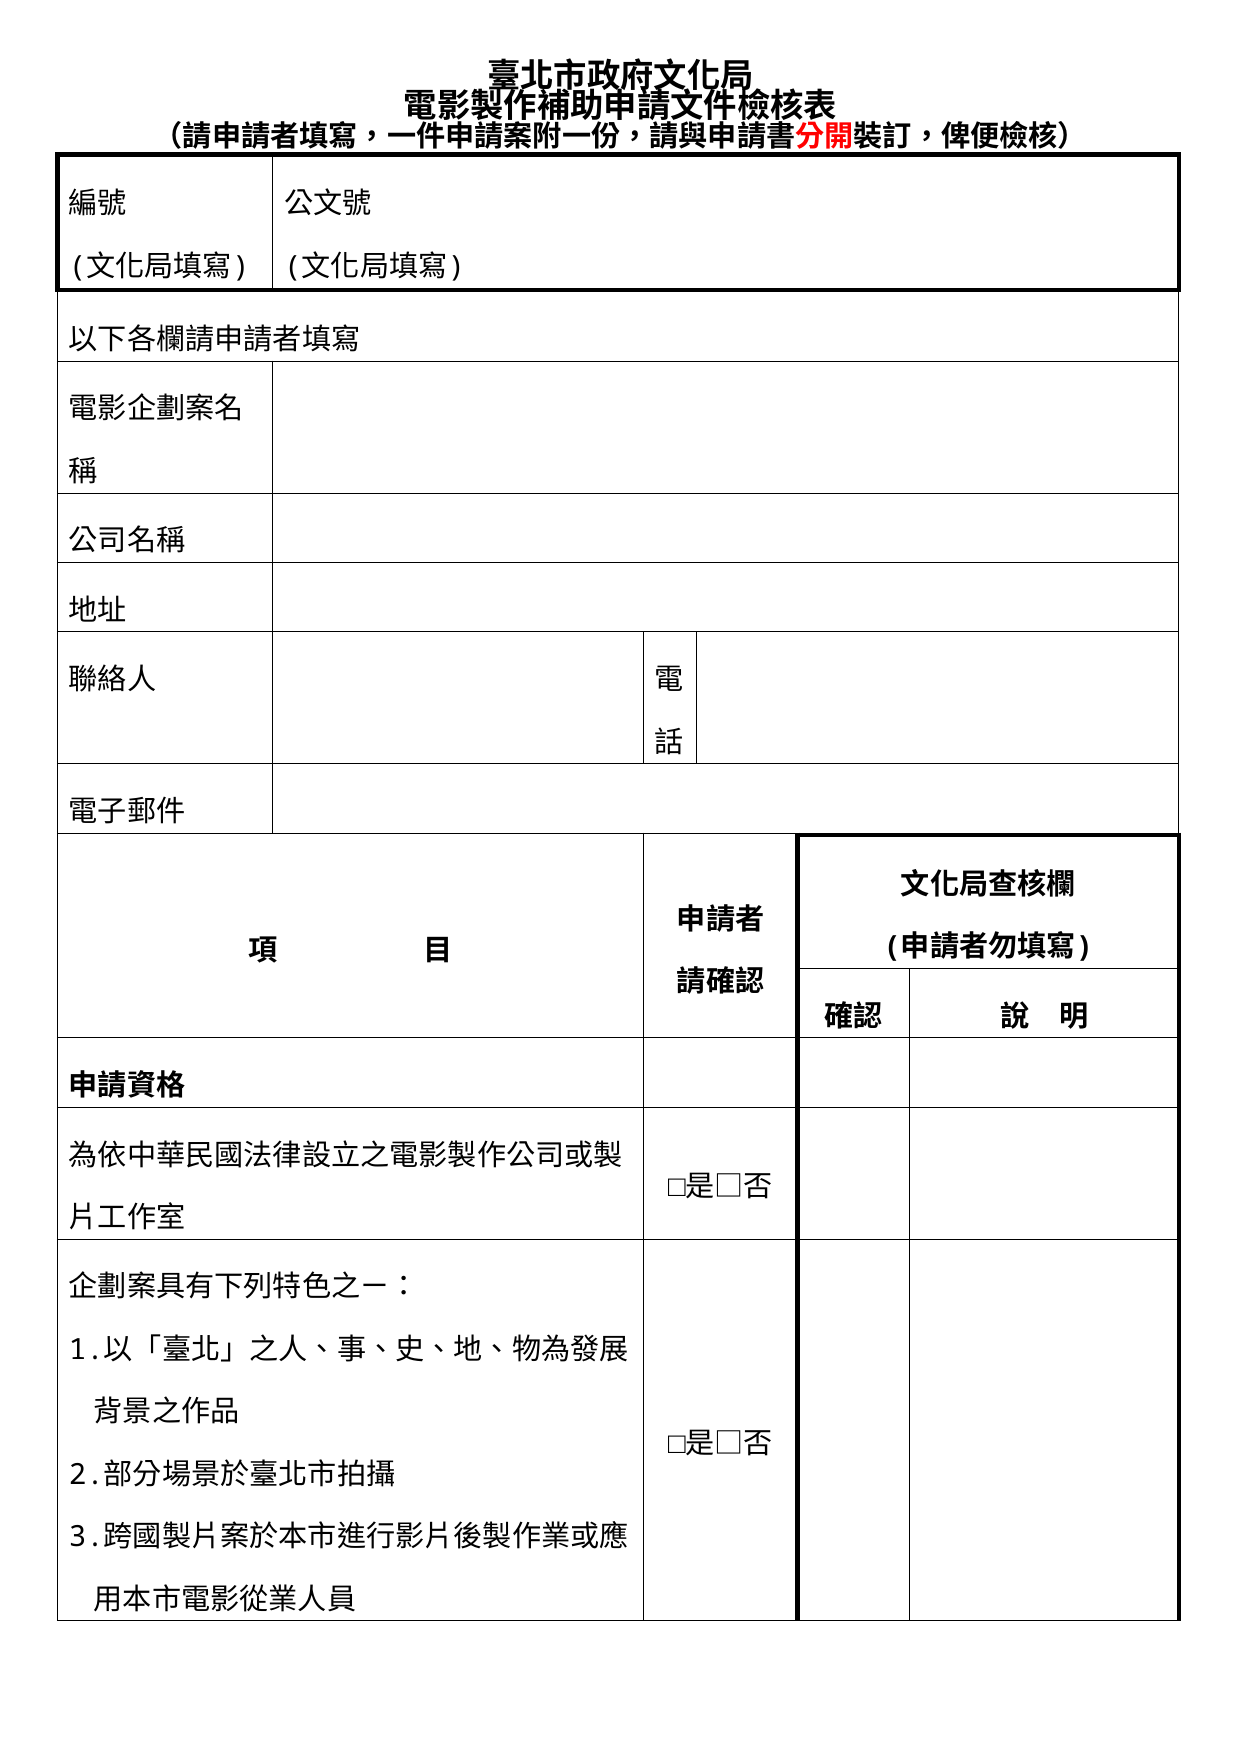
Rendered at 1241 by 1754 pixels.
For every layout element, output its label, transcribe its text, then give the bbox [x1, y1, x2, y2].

table_cell 電子郵件 [58, 764, 272, 832]
text （請申請者填寫，一件申請案附一份，請與申請書分開裝訂，俾便檢核） [59, 123, 1181, 152]
table_cell □是□否 [644, 1240, 795, 1620]
table_cell 說 明 [910, 969, 1177, 1037]
table_cell 文化局查核欄 (申請者勿填寫) [800, 837, 1177, 968]
text 電影製作補助申請文件檢核表 [59, 94, 1181, 123]
text 臺北市政府文化局 [729, 64, 1181, 94]
table_cell 企劃案具有下列特色之ㄧ： 1.以「臺北」之人、事、史、地、物為發展背景之作品 2.部分場景於臺北市拍攝 3.跨國製片案於本市進行影片後製作業或應用本市電影從業人員 [58, 1240, 643, 1620]
text 臺北市政府文化局 [661, 64, 711, 94]
table_cell [697, 632, 1178, 763]
table_cell [910, 1108, 1177, 1238]
text 臺北市政府文化局 [707, 64, 725, 94]
table_cell 申請者 請確認 [644, 834, 795, 1037]
table_cell 項 目 [58, 834, 643, 1037]
table_cell 電影企劃案名稱 [58, 362, 272, 492]
table_cell [273, 764, 1178, 832]
table_cell [800, 1240, 909, 1620]
text 臺北市政府文化局 [724, 75, 747, 94]
table_cell [273, 494, 1178, 562]
text 臺北市政府文化局 [59, 64, 530, 94]
table_cell [800, 1108, 909, 1238]
table_cell 公司名稱 [58, 494, 272, 562]
table_cell 聯絡人 [58, 632, 272, 763]
text 臺北市政府文化局 [542, 64, 617, 94]
table_cell [273, 563, 1178, 631]
table_cell [910, 1038, 1177, 1107]
table_cell 地址 [58, 563, 272, 631]
table_cell 為依中華民國法律設立之電影製作公司或製片工作室 [58, 1108, 643, 1238]
text 臺北市政府文化局 [610, 64, 645, 94]
text 臺北市政府文化局 [646, 64, 667, 94]
table_cell □是□否 [644, 1108, 795, 1238]
table_cell [910, 1240, 1177, 1620]
table_cell 以下各欄請申請者填寫 [58, 292, 1178, 361]
table_cell 申請資格 [58, 1038, 643, 1107]
table_header 編號 (文化局填寫) [60, 157, 272, 287]
table_cell [800, 1038, 909, 1107]
table_cell 電話 [644, 632, 696, 763]
text 臺北市政府文化局 [523, 64, 543, 94]
table_cell [273, 362, 1178, 492]
table_cell 確認 [800, 969, 909, 1037]
table_cell [644, 1038, 795, 1107]
table_header 公文號 (文化局填寫) [273, 157, 1177, 287]
table_cell [273, 632, 643, 763]
